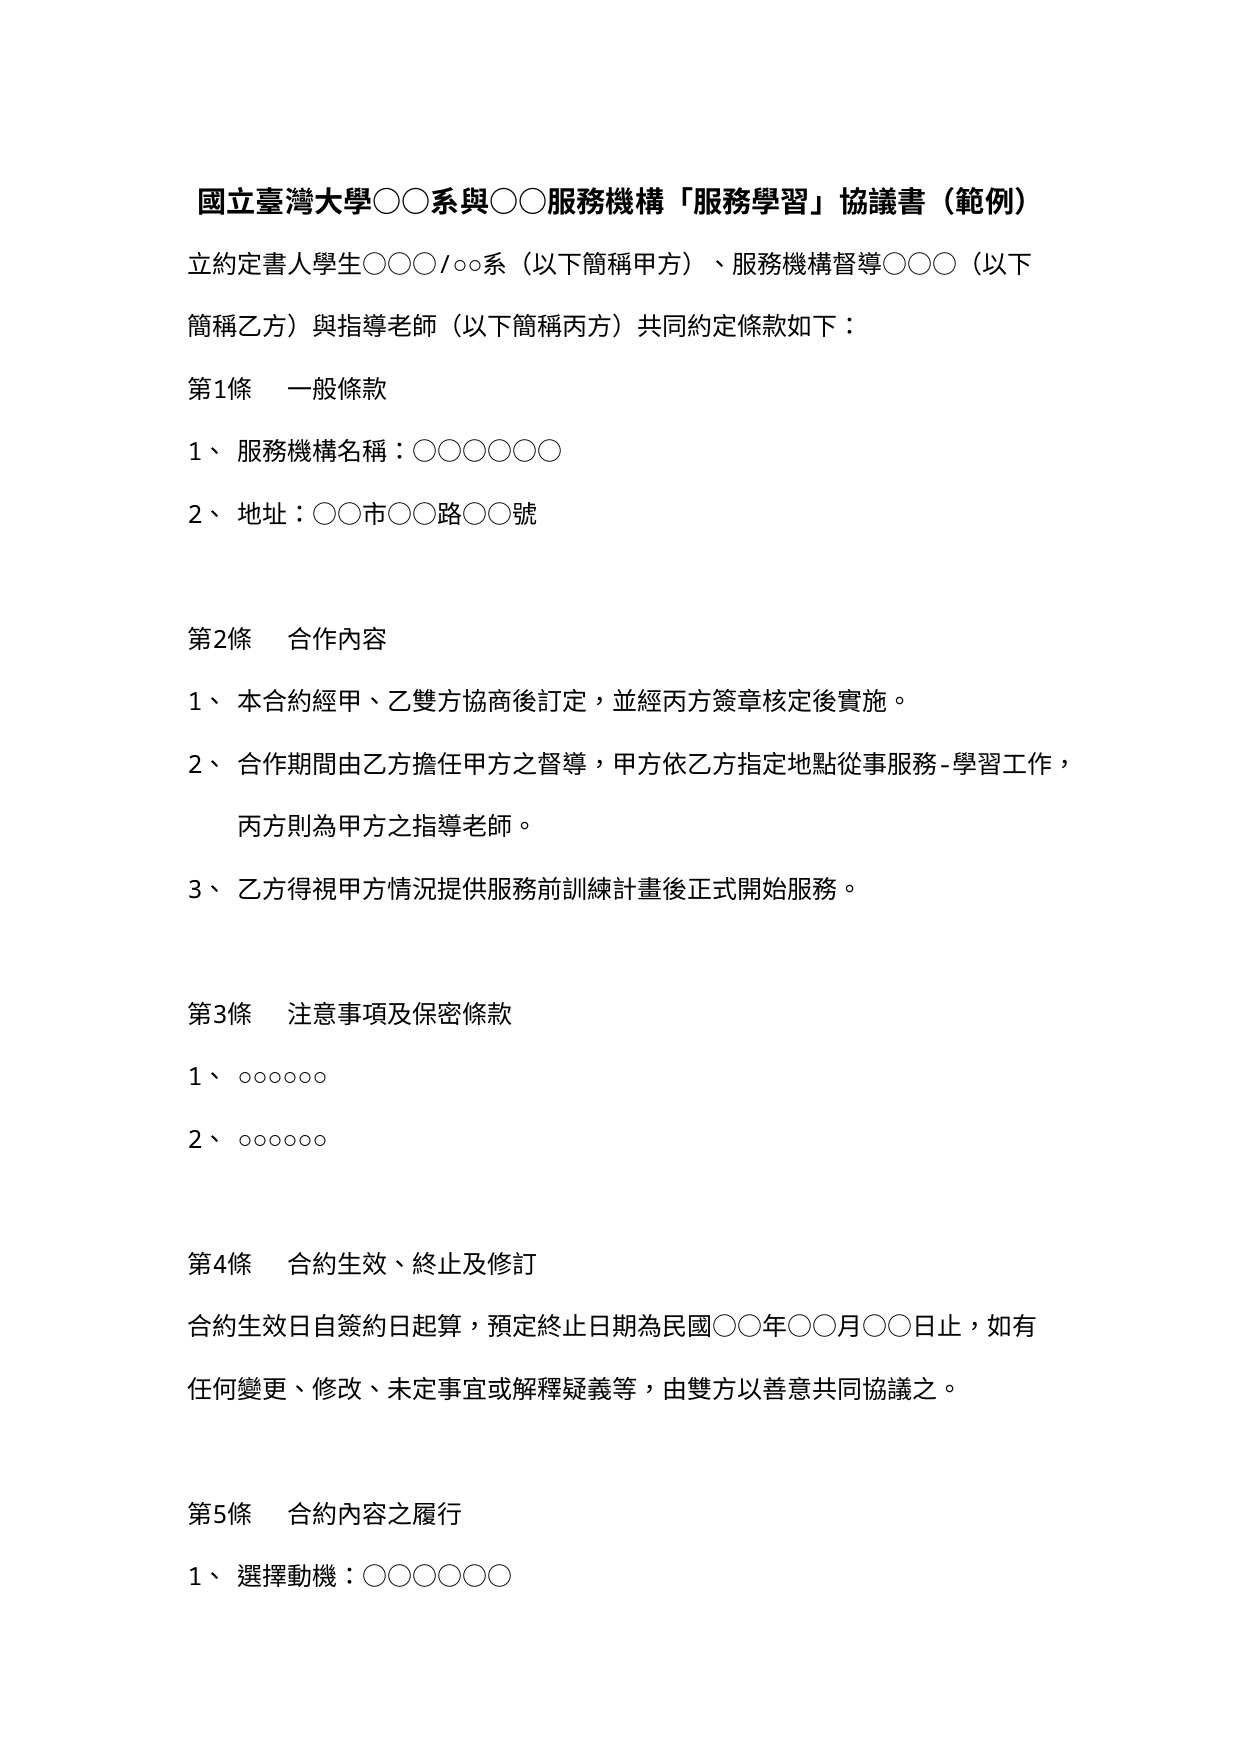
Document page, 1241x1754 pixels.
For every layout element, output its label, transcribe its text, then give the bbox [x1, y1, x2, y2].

list 本合約經甲、乙雙方協商後訂定，並經丙方簽章核定後實施。 [187, 658, 1053, 721]
list ○○○○○○ [187, 1033, 1053, 1096]
list 合約生效、終止及修訂 [187, 1221, 1053, 1283]
list 一般條款 [187, 346, 1053, 408]
list 地址：○○市○○路○○號 [187, 471, 1053, 533]
list 合作期間由乙方擔任甲方之督導，甲方依乙方指定地點從事服務-學習工作，丙方則為甲方之指導老師。 [187, 721, 1053, 846]
list 合約內容之履行 [187, 1471, 1053, 1533]
list 選擇動機：○○○○○○ [187, 1533, 1053, 1596]
text 立約定書人學生○○○/○○系（以下簡稱甲方）、服務機構督導○○○（以下簡稱乙方）與指導老師（以下簡稱丙方）共同約定條款如下： [187, 221, 1053, 346]
list 合作內容 [187, 596, 1053, 658]
list 注意事項及保密條款 [187, 971, 1053, 1033]
list 乙方得視甲方情況提供服務前訓練計畫後正式開始服務。 [187, 846, 1053, 908]
list 服務機構名稱：○○○○○○ [187, 408, 1053, 471]
list ○○○○○○ [187, 1096, 1053, 1158]
text 國立臺灣大學○○系與○○服務機構「服務學習」協議書（範例） [187, 158, 1053, 221]
text 合約生效日自簽約日起算，預定終止日期為民國○○年○○月○○日止，如有任何變更、修改、未定事宜或解釋疑義等，由雙方以善意共同協議之。 [187, 1283, 1053, 1408]
